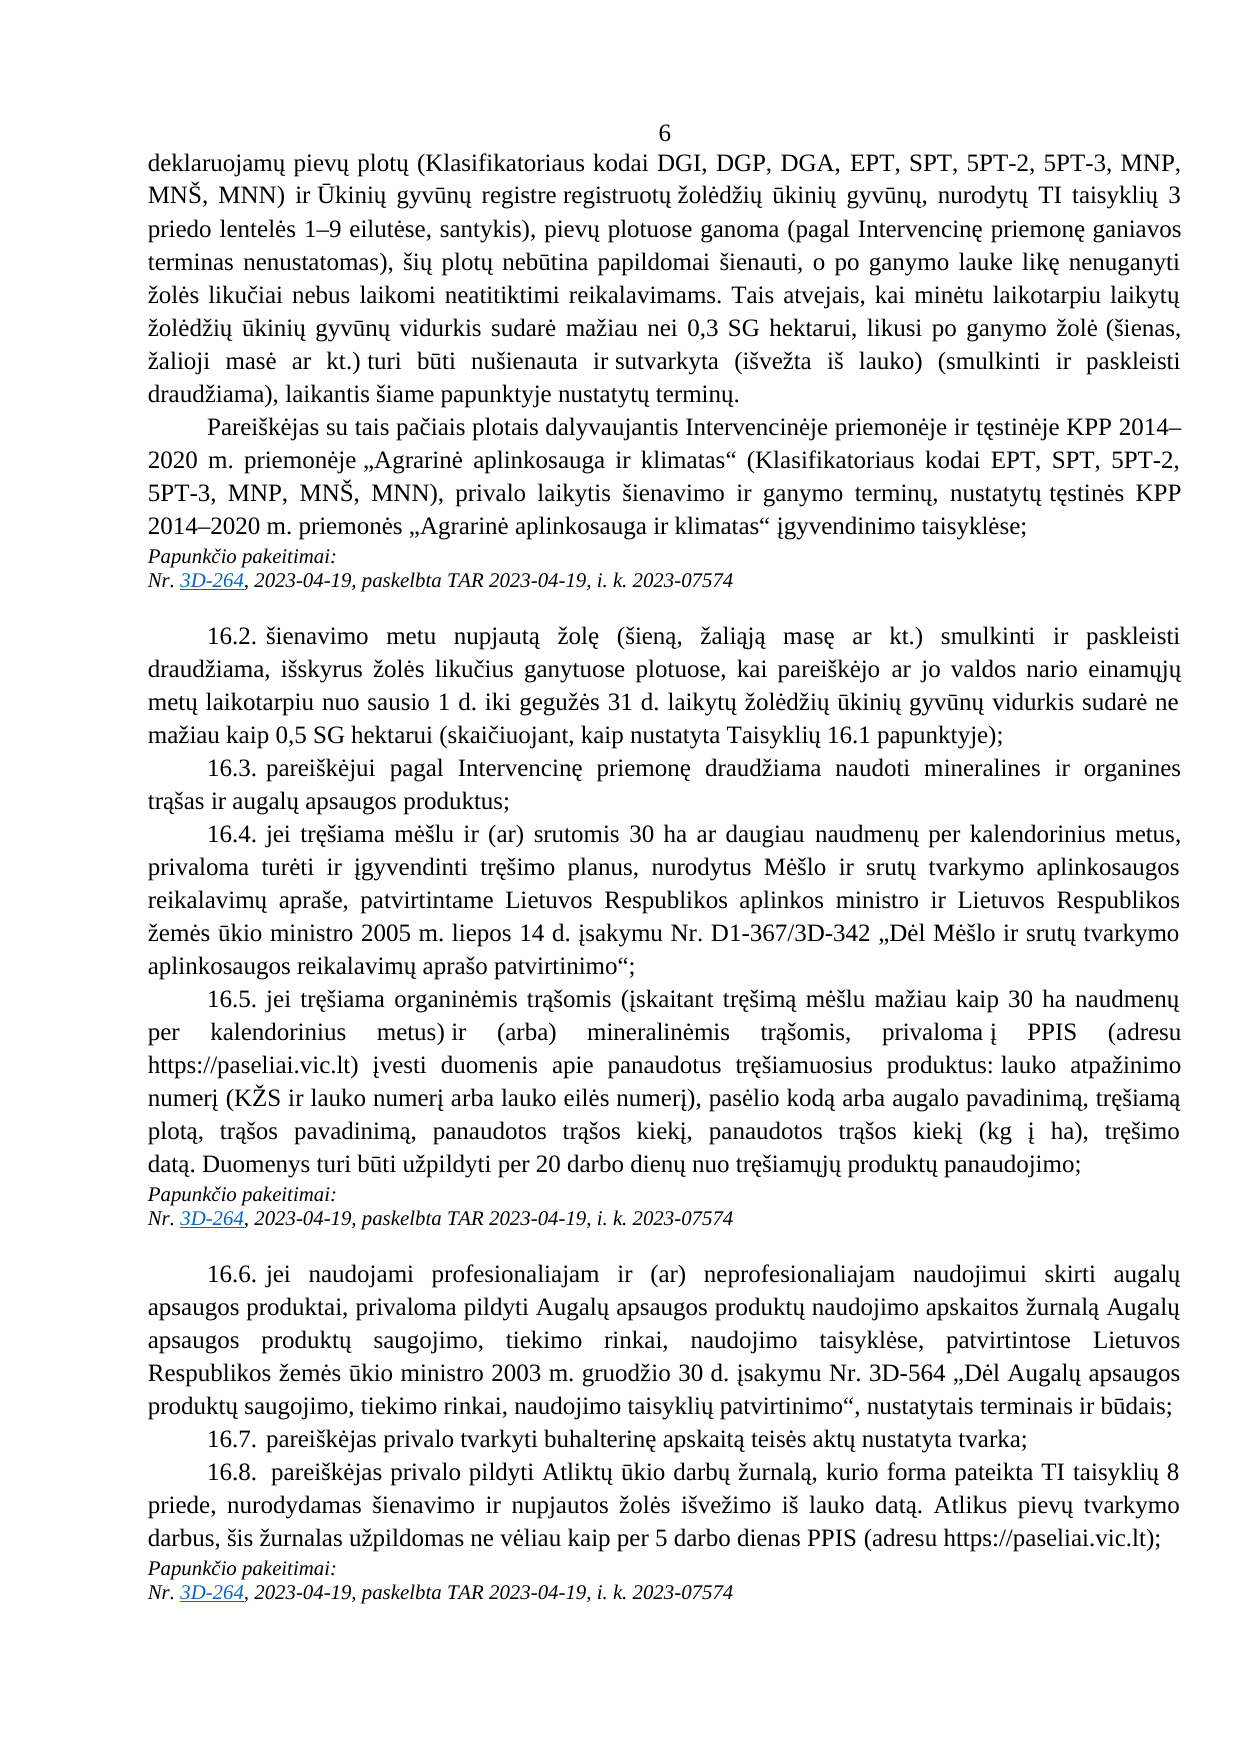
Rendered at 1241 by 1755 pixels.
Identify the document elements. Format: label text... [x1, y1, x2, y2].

text Papunkčio pakeitimai: [148, 1182, 1181, 1206]
text Nr. 3D-264, 2023-04-19, paskelbta TAR 2023-04-19, i. k. 2023-07574 [148, 1580, 1181, 1604]
text 16.4. jei tręšiama mėšlu ir (ar) srutomis 30 ha ar daugiau naudmenų per kalendorinius metus, privaloma turėti ir įgyvendinti tręšimo planus, nurodytus Mėšlo ir srutų tvarkymo aplinkosaugos reikalavimų apraše, patvirtintame Lietuvos Respublikos aplinkos ministro ir Lietuvos Respublikos žemės ūkio ministro 2005 m. liepos 14 d. įsakymu Nr. D1-367/3D-342 „Dėl Mėšlo ir srutų tvarkymo aplinkosaugos reikalavimų aprašo patvirtinimo“; [148, 819, 1181, 980]
text 16.8. pareiškėjas privalo pildyti Atliktų ūkio darbų žurnalą, kurio forma pateikta TI taisyklių 8 priede, nurodydamas šienavimo ir nupjautos žolės išvežimo iš lauko datą. Atlikus pievų tvarkymo darbus, šis žurnalas užpildomas ne vėliau kaip per 5 darbo dienas PPIS (adresu https://paseliai.vic.lt); [148, 1457, 1181, 1552]
text 16.7. pareiškėjas privalo tvarkyti buhalterinę apskaitą teisės aktų nustatyta tvarka; [148, 1424, 1181, 1453]
text Papunkčio pakeitimai: [148, 1556, 1181, 1580]
text Nr. 3D-264, 2023-04-19, paskelbta TAR 2023-04-19, i. k. 2023-07574 [148, 568, 1181, 592]
text 16.5. jei tręšiama organinėmis trąšomis (įskaitant tręšimą mėšlu mažiau kaip 30 ha naudmenų per kalendorinius metus) ir (arba) mineralinėmis trąšomis, privaloma į PPIS (adresu https://paseliai.vic.lt) įvesti duomenis apie panaudotus tręšiamuosius produktus: lauko atpažinimo numerį (KŽS ir lauko numerį arba lauko eilės numerį), pasėlio kodą arba augalo pavadinimą, tręšiamą plotą, trąšos pavadinimą, panaudotos trąšos kiekį, panaudotos trąšos kiekį (kg į ha), tręšimo datą. Duomenys turi būti užpildyti per 20 darbo dienų nuo tręšiamųjų produktų panaudojimo; [148, 984, 1181, 1178]
text 16.2. šienavimo metu nupjautą žolę (šieną, žaliąją masę ar kt.) smulkinti ir paskleisti draudžiama, išskyrus žolės likučius ganytuose plotuose, kai pareiškėjo ar jo valdos nario einamųjų metų laikotarpiu nuo sausio 1 d. iki gegužės 31 d. laikytų žolėdžių ūkinių gyvūnų vidurkis sudarė ne mažiau kaip 0,5 SG hektarui (skaičiuojant, kaip nustatyta Taisyklių 16.1 papunktyje); [148, 621, 1181, 748]
text Papunkčio pakeitimai: [148, 544, 1181, 568]
text 16.6. jei naudojami profesionaliajam ir (ar) neprofesionaliajam naudojimui skirti augalų apsaugos produktai, privaloma pildyti Augalų apsaugos produktų naudojimo apskaitos žurnalą Augalų apsaugos produktų saugojimo, tiekimo rinkai, naudojimo taisyklėse, patvirtintose Lietuvos Respublikos žemės ūkio ministro 2003 m. gruodžio 30 d. įsakymu Nr. 3D-564 „Dėl Augalų apsaugos produktų saugojimo, tiekimo rinkai, naudojimo taisyklių patvirtinimo“, nustatytais terminais ir būdais; [148, 1259, 1181, 1420]
text Nr. 3D-264, 2023-04-19, paskelbta TAR 2023-04-19, i. k. 2023-07574 [148, 1206, 1181, 1230]
text Pareiškėjas su tais pačiais plotais dalyvaujantis Intervencinėje priemonėje ir tęstinėje KPP 2014–2020 m. priemonėje „Agrarinė aplinkosauga ir klimatas“ (Klasifikatoriaus kodai EPT, SPT, 5PT-2, 5PT-3, MNP, MNŠ, MNN), privalo laikytis šienavimo ir ganymo terminų, nustatytų tęstinės KPP 2014–2020 m. priemonės „Agrarinė aplinkosauga ir klimatas“ įgyvendinimo taisyklėse; [148, 412, 1181, 539]
text 16.3. pareiškėjui pagal Intervencinę priemonę draudžiama naudoti mineralines ir organines trąšas ir augalų apsaugos produktus; [148, 753, 1181, 814]
text deklaruojamų pievų plotų (Klasifikatoriaus kodai DGI, DGP, DGA, EPT, SPT, 5PT-2, 5PT-3, MNP, MNŠ, MNN) ir Ūkinių gyvūnų registre registruotų žolėdžių ūkinių gyvūnų, nurodytų TI taisyklių 3 priedo lentelės 1–9 eilutėse, santykis), pievų plotuose ganoma (pagal Intervencinę priemonę ganiavos terminas nenustatomas), šių plotų nebūtina papildomai šienauti, o po ganymo lauke likę nenuganyti žolės likučiai nebus laikomi neatitiktimi reikalavimams. Tais atvejais, kai minėtu laikotarpiu laikytų žolėdžių ūkinių gyvūnų vidurkis sudarė mažiau nei 0,3 SG hektarui, likusi po ganymo žolė (šienas, žalioji masė ar kt.) turi būti nušienauta ir sutvarkyta (išvežta iš lauko) (smulkinti ir paskleisti draudžiama), laikantis šiame papunktyje nustatytų terminų. [148, 148, 1181, 407]
